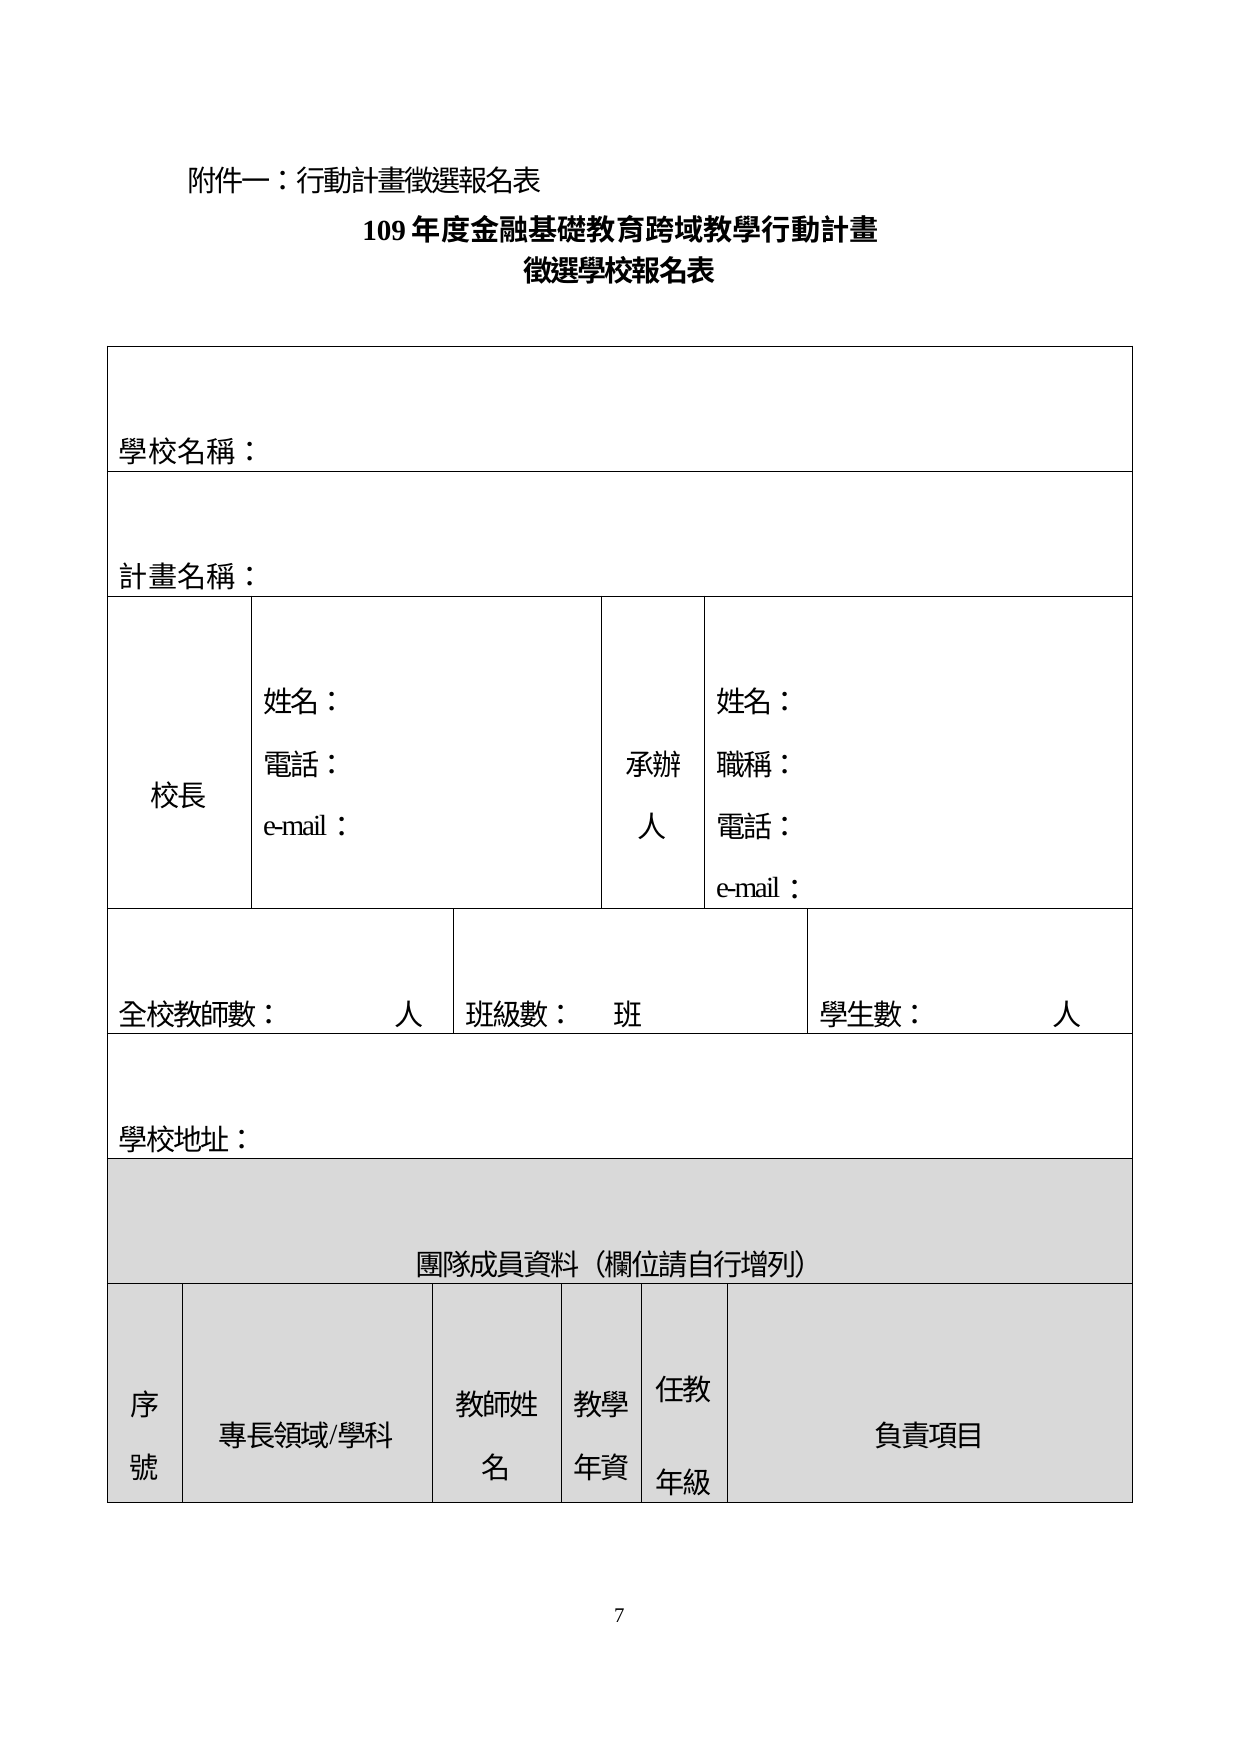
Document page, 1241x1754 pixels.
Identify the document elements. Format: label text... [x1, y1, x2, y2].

text 附件一：行動計畫徵選報名表 [187, 158, 1053, 200]
table_cell 負責項目 [728, 1284, 1132, 1502]
table_cell 學生數： 人 [808, 909, 1132, 1033]
table_cell 專長領域/學科 [183, 1284, 432, 1502]
table_cell 班級數： 班 [454, 909, 807, 1033]
text 徵選學校報名表 [187, 248, 1053, 290]
table_cell 團隊成員資料（欄位請自行增列） [108, 1159, 1132, 1283]
table_cell 教學年資 [562, 1284, 641, 1502]
table_cell 全校教師數： 人 [108, 909, 453, 1033]
table_cell 序號 [108, 1284, 182, 1502]
table_cell 校長 [108, 597, 251, 908]
table_cell 任教 年級 [642, 1284, 727, 1502]
text 109年度金融基礎教育跨域教學行動計畫 [187, 207, 1053, 248]
table_cell 計畫名稱： [108, 472, 1132, 596]
table_cell 承辦人 [602, 597, 704, 908]
table_cell 姓名： 職稱： 電話： e-mail： [705, 597, 1132, 908]
table_header 學校名稱： [108, 347, 1132, 471]
table_cell 教師姓名 [433, 1284, 561, 1502]
table_cell 學校地址： [108, 1034, 1132, 1158]
table_cell 姓名： 電話： e-mail： [252, 597, 601, 908]
